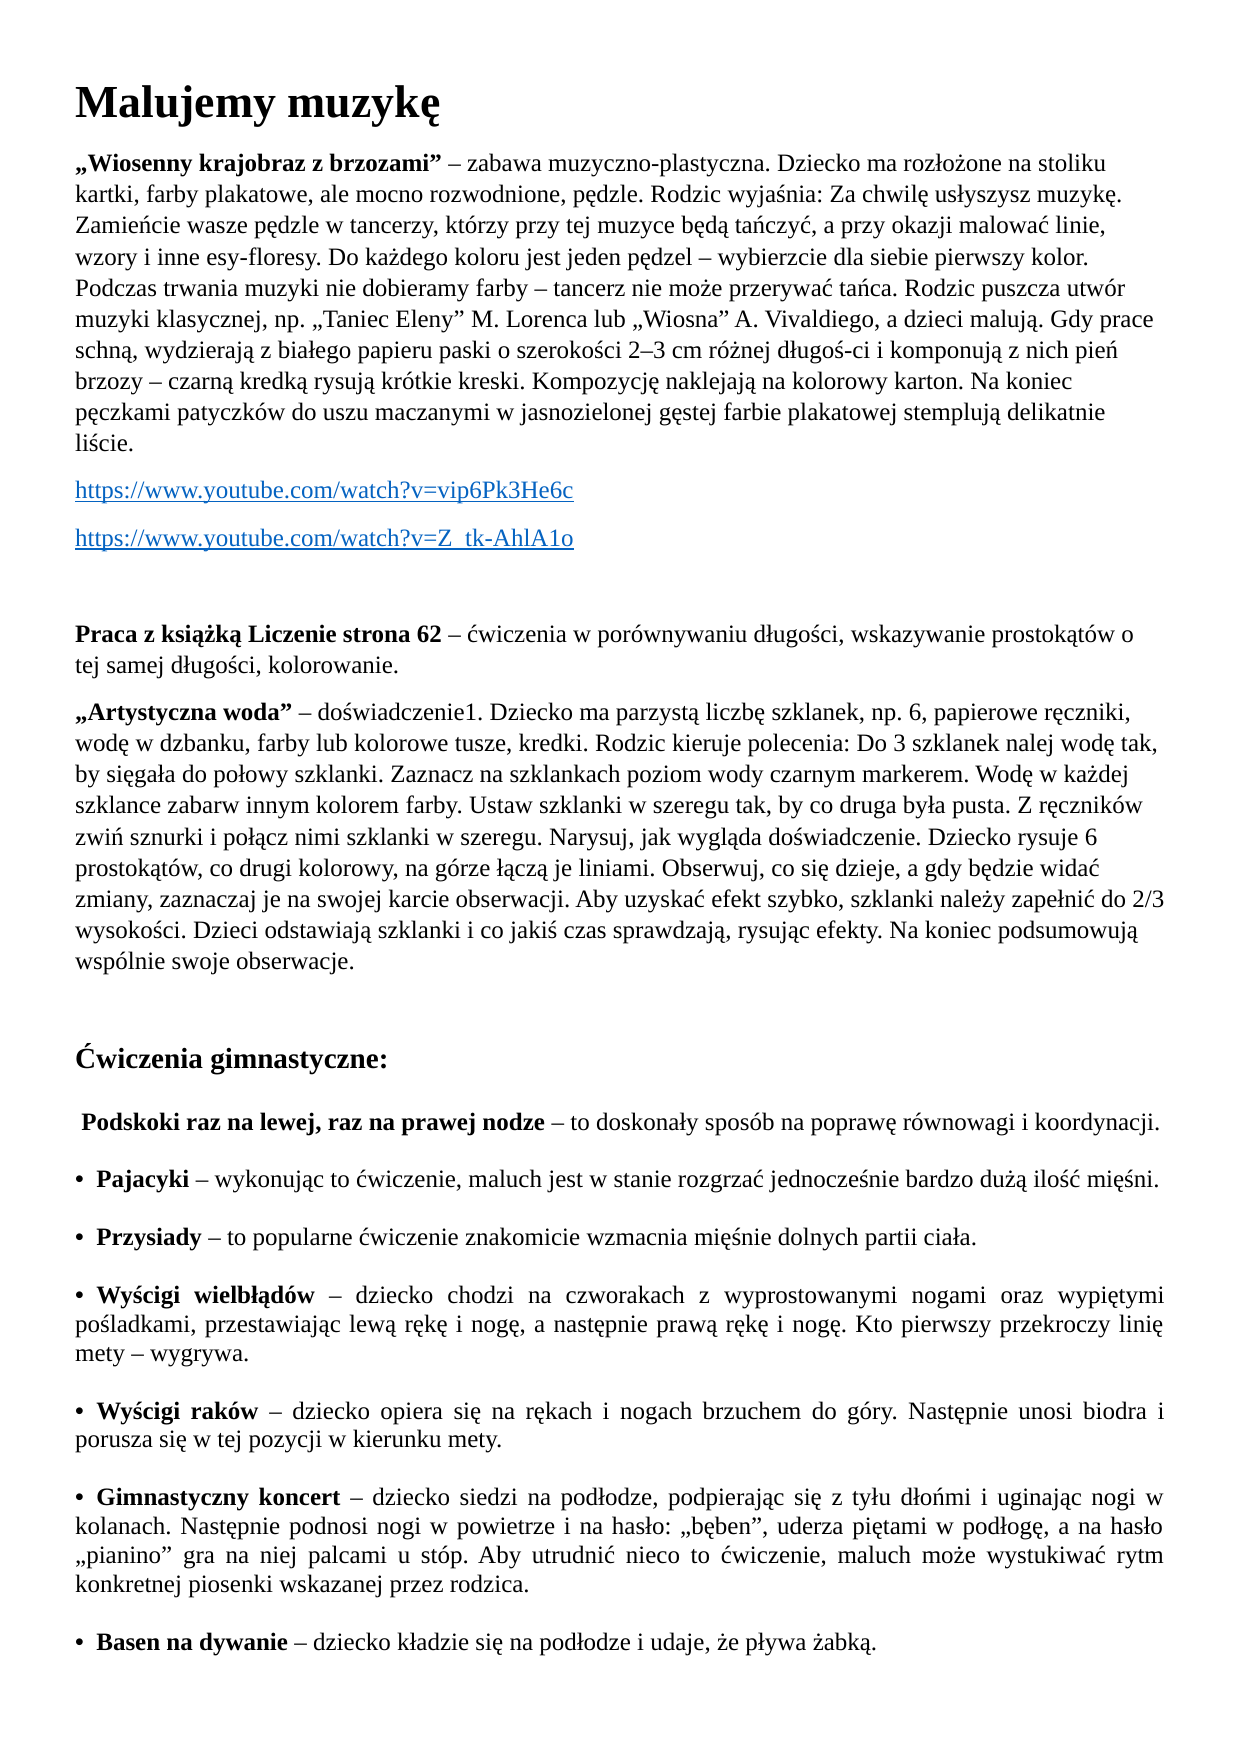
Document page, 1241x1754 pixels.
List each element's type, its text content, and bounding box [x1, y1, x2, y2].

text https://www.youtube.com/watch?v=vip6Pk3He6c [75, 476, 1165, 504]
text • Gimnastyczny koncert – dziecko siedzi na podłodze, podpierając się z tyłu dłońmi i uginając nogi w kolanach. Następnie podnosi nogi w powietrze i na hasło: „bęben”, uderza piętami w podłogę, a na hasło „pianino” gra na niej palcami u stóp. Aby utrudnić nieco to ćwiczenie, maluch może wystukiwać rytm konkretnej piosenki wskazanej przez rodzica. [75, 1482, 1165, 1597]
text • Wyścigi wielbłądów – dziecko chodzi na czworakach z wyprostowanymi nogami oraz wypiętymi pośladkami, przestawiając lewą rękę i nogę, a następnie prawą rękę i nogę. Kto pierwszy przekroczy linię mety – wygrywa. [75, 1280, 1165, 1367]
text Podskoki raz na lewej, raz na prawej nodze – to doskonały sposób na poprawę równowagi i koordynacji. [75, 1107, 1165, 1135]
text Malujemy muzykę [75, 75, 1165, 128]
text https://www.youtube.com/watch?v=Z_tk-AhlA1o [75, 523, 1165, 552]
text Praca z książką Liczenie strona 62 – ćwiczenia w porównywaniu długości, wskazywanie prostokątów o tej samej długości, kolorowanie. [75, 619, 1165, 678]
text Ćwiczenia gimnastyczne: [75, 1041, 1165, 1075]
text • Wyścigi raków – dziecko opiera się na rękach i nogach brzuchem do góry. Następnie unosi biodra i porusza się w tej pozycji w kierunku mety. [75, 1396, 1165, 1453]
text „Artystyczna woda” – doświadczenie1. Dziecko ma parzystą liczbę szklanek, np. 6, papierowe ręczniki, wodę w dzbanku, farby lub kolorowe tusze, kredki. Rodzic kieruje polecenia: Do 3 szklanek nalej wodę tak, by sięgała do połowy szklanki. Zaznacz na szklankach poziom wody czarnym markerem. Wodę w każdej szklance zabarw innym kolorem farby. Ustaw szklanki w szeregu tak, by co druga była pusta. Z ręczników zwiń sznurki i połącz nimi szklanki w szeregu. Narysuj, jak wygląda doświadczenie. Dziecko rysuje 6 prostokątów, co drugi kolorowy, na górze łączą je liniami. Obserwuj, co się dzieje, a gdy będzie widać zmiany, zaznaczaj je na swojej karcie obserwacji. Aby uzyskać efekt szybko, szklanki należy zapełnić do 2/3 wysokości. Dzieci odstawiają szklanki i co jakiś czas sprawdzają, rysując efekty. Na koniec podsumowują wspólnie swoje obserwacje. [75, 697, 1165, 974]
text • Przysiady – to popularne ćwiczenie znakomicie wzmacnia mięśnie dolnych partii ciała. [75, 1222, 1165, 1251]
text „Wiosenny krajobraz z brzozami” – zabawa muzyczno-plastyczna. Dziecko ma rozłożone na stoliku kartki, farby plakatowe, ale mocno rozwodnione, pędzle. Rodzic wyjaśnia: Za chwilę usłyszysz muzykę. Zamieńcie wasze pędzle w tancerzy, którzy przy tej muzyce będą tańczyć, a przy okazji malować linie, wzory i inne esy-floresy. Do każdego koloru jest jeden pędzel – wybierzcie dla siebie pierwszy kolor. Podczas trwania muzyki nie dobieramy farby – tancerz nie może przerywać tańca. Rodzic puszcza utwór muzyki klasycznej, np. „Taniec Eleny” M. Lorenca lub „Wiosna” A. Vivaldiego, a dzieci malują. Gdy prace schną, wydzierają z białego papieru paski o szerokości 2–3 cm różnej długoś-ci i komponują z nich pień brzozy – czarną kredką rysują krótkie kreski. Kompozycję naklejają na kolorowy karton. Na koniec pęczkami patyczków do uszu maczanymi w jasnozielonej gęstej farbie plakatowej stemplują delikatnie liście. [75, 148, 1165, 457]
text • Basen na dywanie – dziecko kładzie się na podłodze i udaje, że pływa żabką. [75, 1627, 1165, 1655]
text • Pajacyki – wykonując to ćwiczenie, maluch jest w stanie rozgrzać jednocześnie bardzo dużą ilość mięśni. [75, 1164, 1165, 1193]
